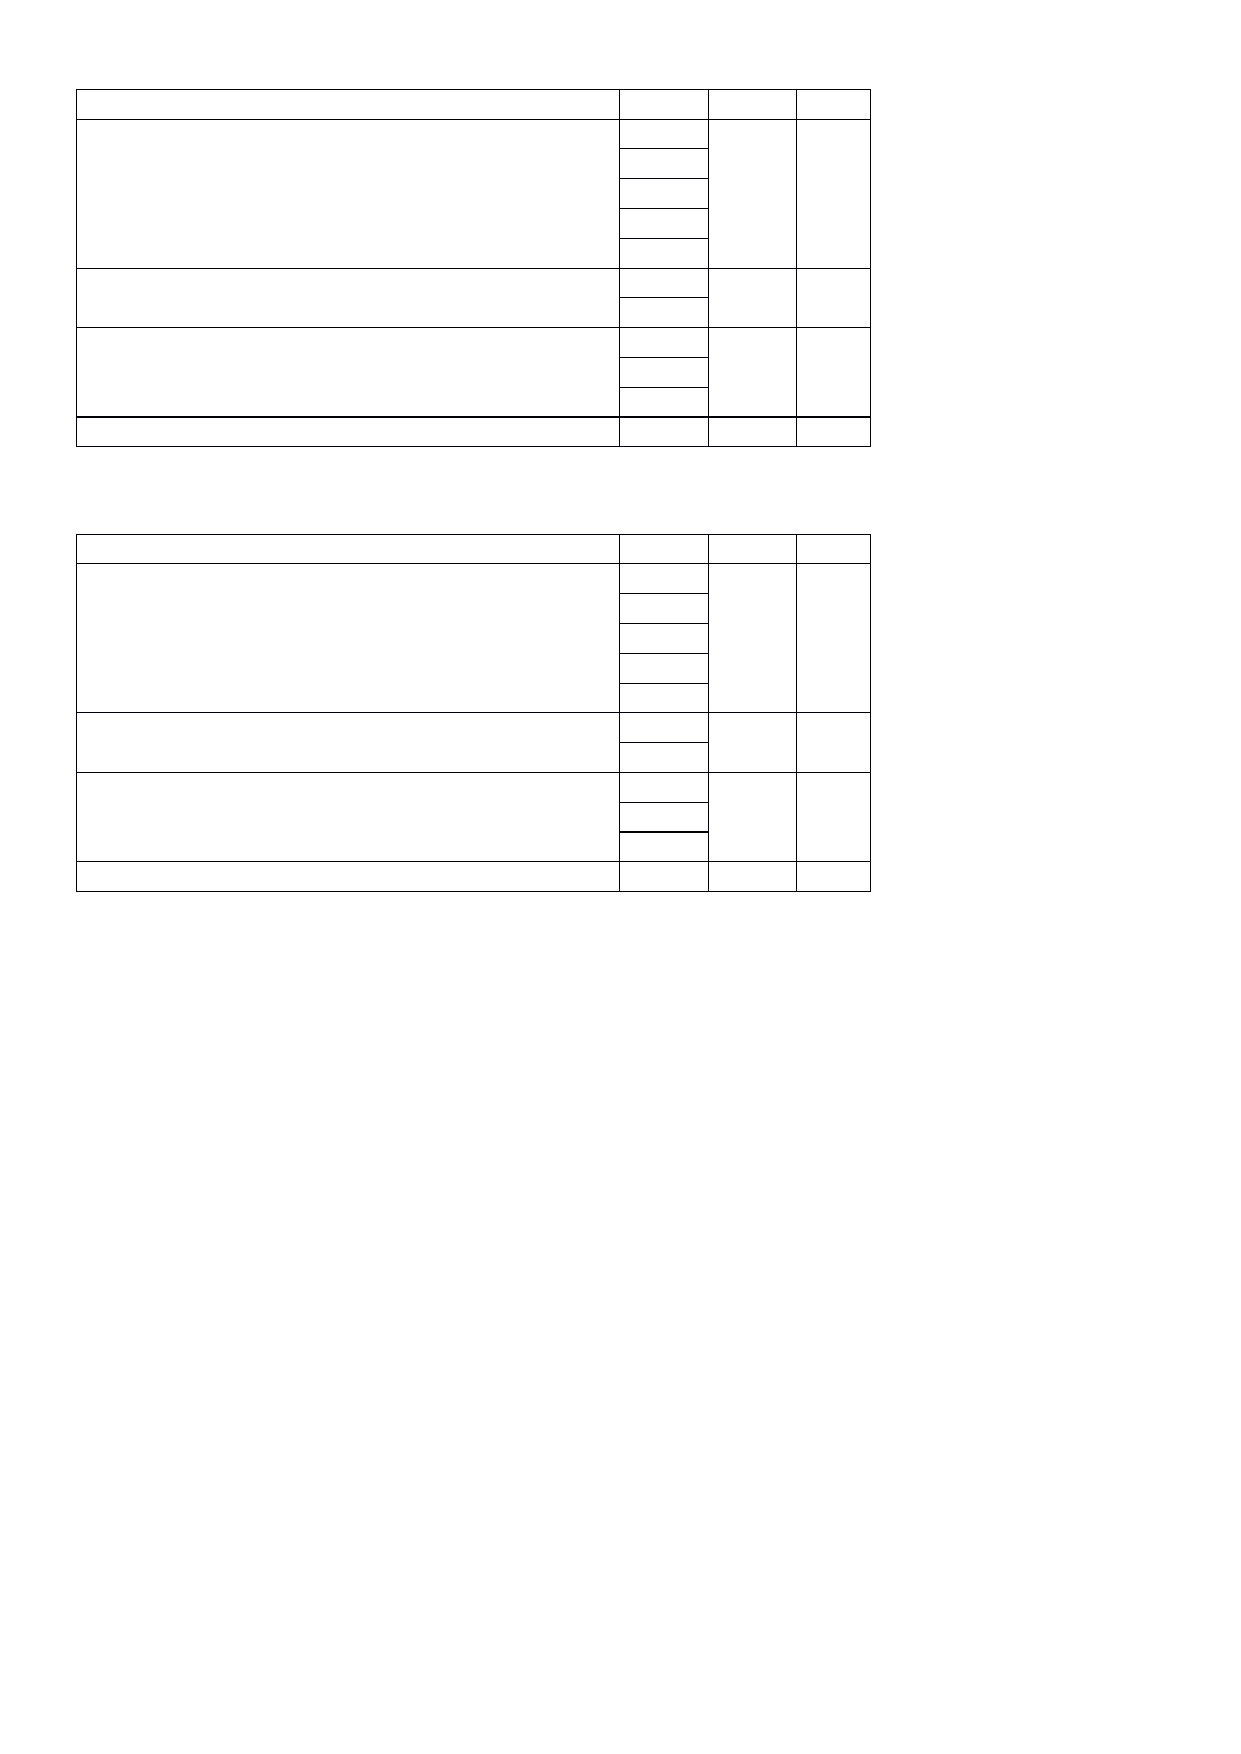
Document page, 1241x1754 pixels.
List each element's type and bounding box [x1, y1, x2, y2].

table_cell [620, 803, 708, 831]
table_cell [620, 269, 708, 297]
table_cell [797, 564, 870, 712]
table_cell [77, 564, 619, 712]
table_cell [620, 624, 708, 653]
table_cell [620, 833, 708, 861]
table_cell [77, 713, 619, 772]
table_cell [709, 862, 796, 891]
table_cell [709, 120, 796, 267]
table_cell [620, 328, 708, 357]
table_cell [709, 269, 796, 327]
table_header [797, 90, 870, 118]
table_cell [709, 713, 796, 772]
table_cell [620, 594, 708, 623]
table_header [709, 90, 796, 118]
table_cell [620, 209, 708, 238]
table_cell [620, 684, 708, 712]
table_cell [77, 269, 619, 327]
table_cell [620, 298, 708, 327]
table_cell [709, 773, 796, 861]
table_cell [797, 120, 870, 267]
table_cell [797, 418, 870, 446]
table_cell [620, 239, 708, 267]
table_cell [77, 418, 619, 446]
table_cell [620, 179, 708, 208]
table_cell [620, 564, 708, 593]
table_cell [620, 120, 708, 148]
table_cell [797, 773, 870, 861]
table_header [77, 90, 619, 118]
table_header [620, 535, 708, 563]
table_cell [620, 862, 708, 891]
table_cell [77, 862, 619, 891]
table_cell [709, 564, 796, 712]
table_cell [797, 862, 870, 891]
table_cell [709, 418, 796, 446]
table_cell [620, 743, 708, 772]
table_cell [797, 328, 870, 416]
table_cell [620, 149, 708, 178]
table_cell [797, 269, 870, 327]
table_header [797, 535, 870, 563]
table_header [77, 535, 619, 563]
table_cell [620, 654, 708, 682]
table_cell [620, 358, 708, 387]
table_cell [77, 328, 619, 416]
table_cell [709, 328, 796, 416]
table_cell [620, 418, 708, 446]
table_header [709, 535, 796, 563]
table_cell [77, 120, 619, 267]
table_cell [77, 773, 619, 861]
table_cell [620, 388, 708, 416]
table_header [620, 90, 708, 118]
table_cell [620, 713, 708, 742]
table_cell [797, 713, 870, 772]
table_cell [620, 773, 708, 802]
